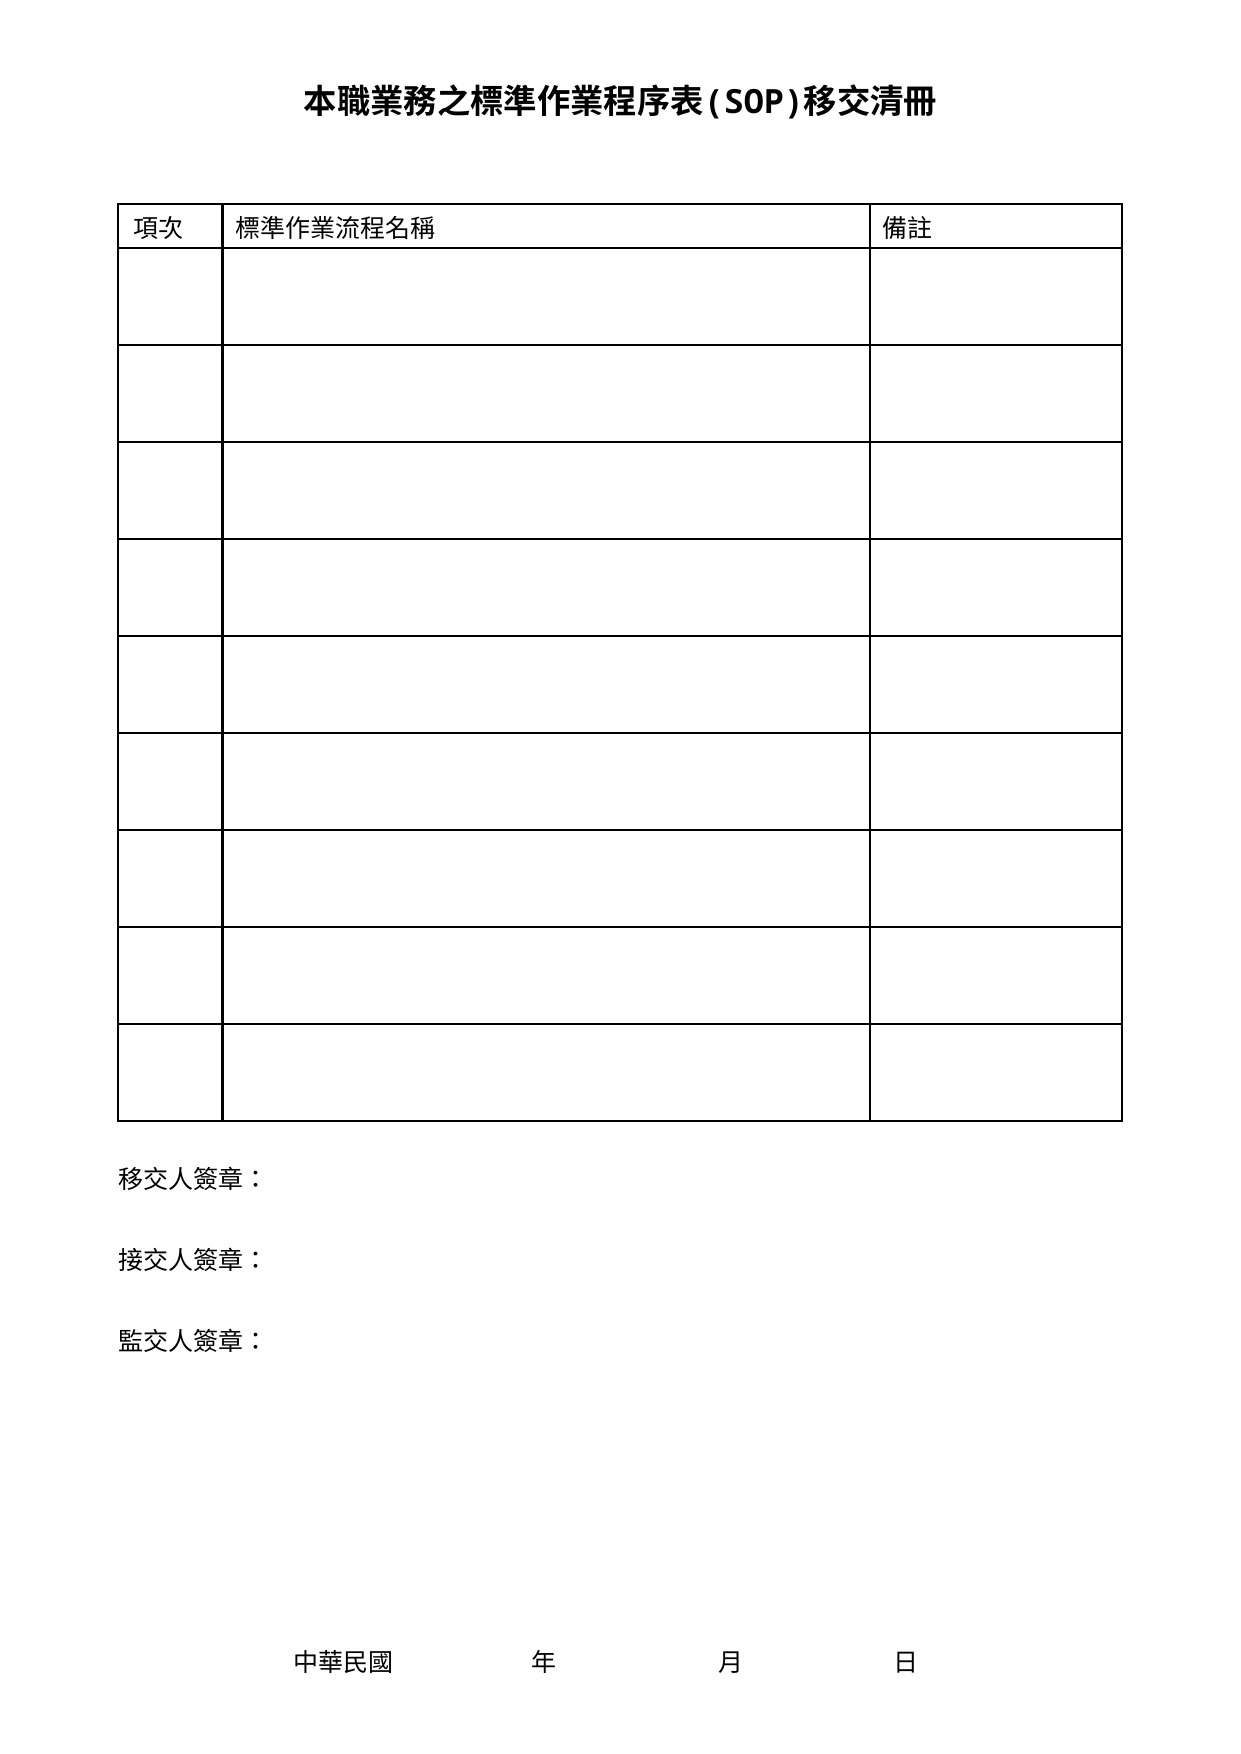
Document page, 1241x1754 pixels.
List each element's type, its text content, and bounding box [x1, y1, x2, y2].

table_cell [871, 540, 1121, 635]
table_cell [119, 540, 221, 635]
table_cell [119, 928, 221, 1023]
table_cell [224, 540, 869, 635]
table_cell [224, 443, 869, 538]
table_cell [871, 831, 1121, 926]
table_cell [871, 1025, 1121, 1120]
table_cell [224, 831, 869, 926]
text 接交人簽章： [118, 1241, 989, 1277]
table_cell [119, 443, 221, 538]
table_cell [119, 1025, 221, 1120]
text 監交人簽章： [118, 1322, 989, 1358]
table_cell [224, 637, 869, 732]
table_cell [119, 346, 221, 441]
table_cell [119, 249, 221, 344]
table_cell [224, 734, 869, 829]
table_cell [871, 637, 1121, 732]
table_cell [871, 928, 1121, 1023]
table_header 項次 [119, 205, 221, 247]
table_cell [871, 443, 1121, 538]
table_cell [871, 346, 1121, 441]
table_cell [119, 734, 221, 829]
table_header 標準作業流程名稱 [224, 205, 869, 247]
table_cell [119, 637, 221, 732]
text 移交人簽章： [118, 1160, 989, 1196]
table_cell [871, 734, 1121, 829]
table_cell [224, 928, 869, 1023]
table_cell [119, 831, 221, 926]
table_cell [224, 346, 869, 441]
table_header 備註 [871, 205, 1121, 247]
table_cell [871, 249, 1121, 344]
table_cell [224, 249, 869, 344]
table_cell [224, 1025, 869, 1120]
text 本職業務之標準作業程序表(SOP)移交清冊 [118, 75, 1122, 123]
